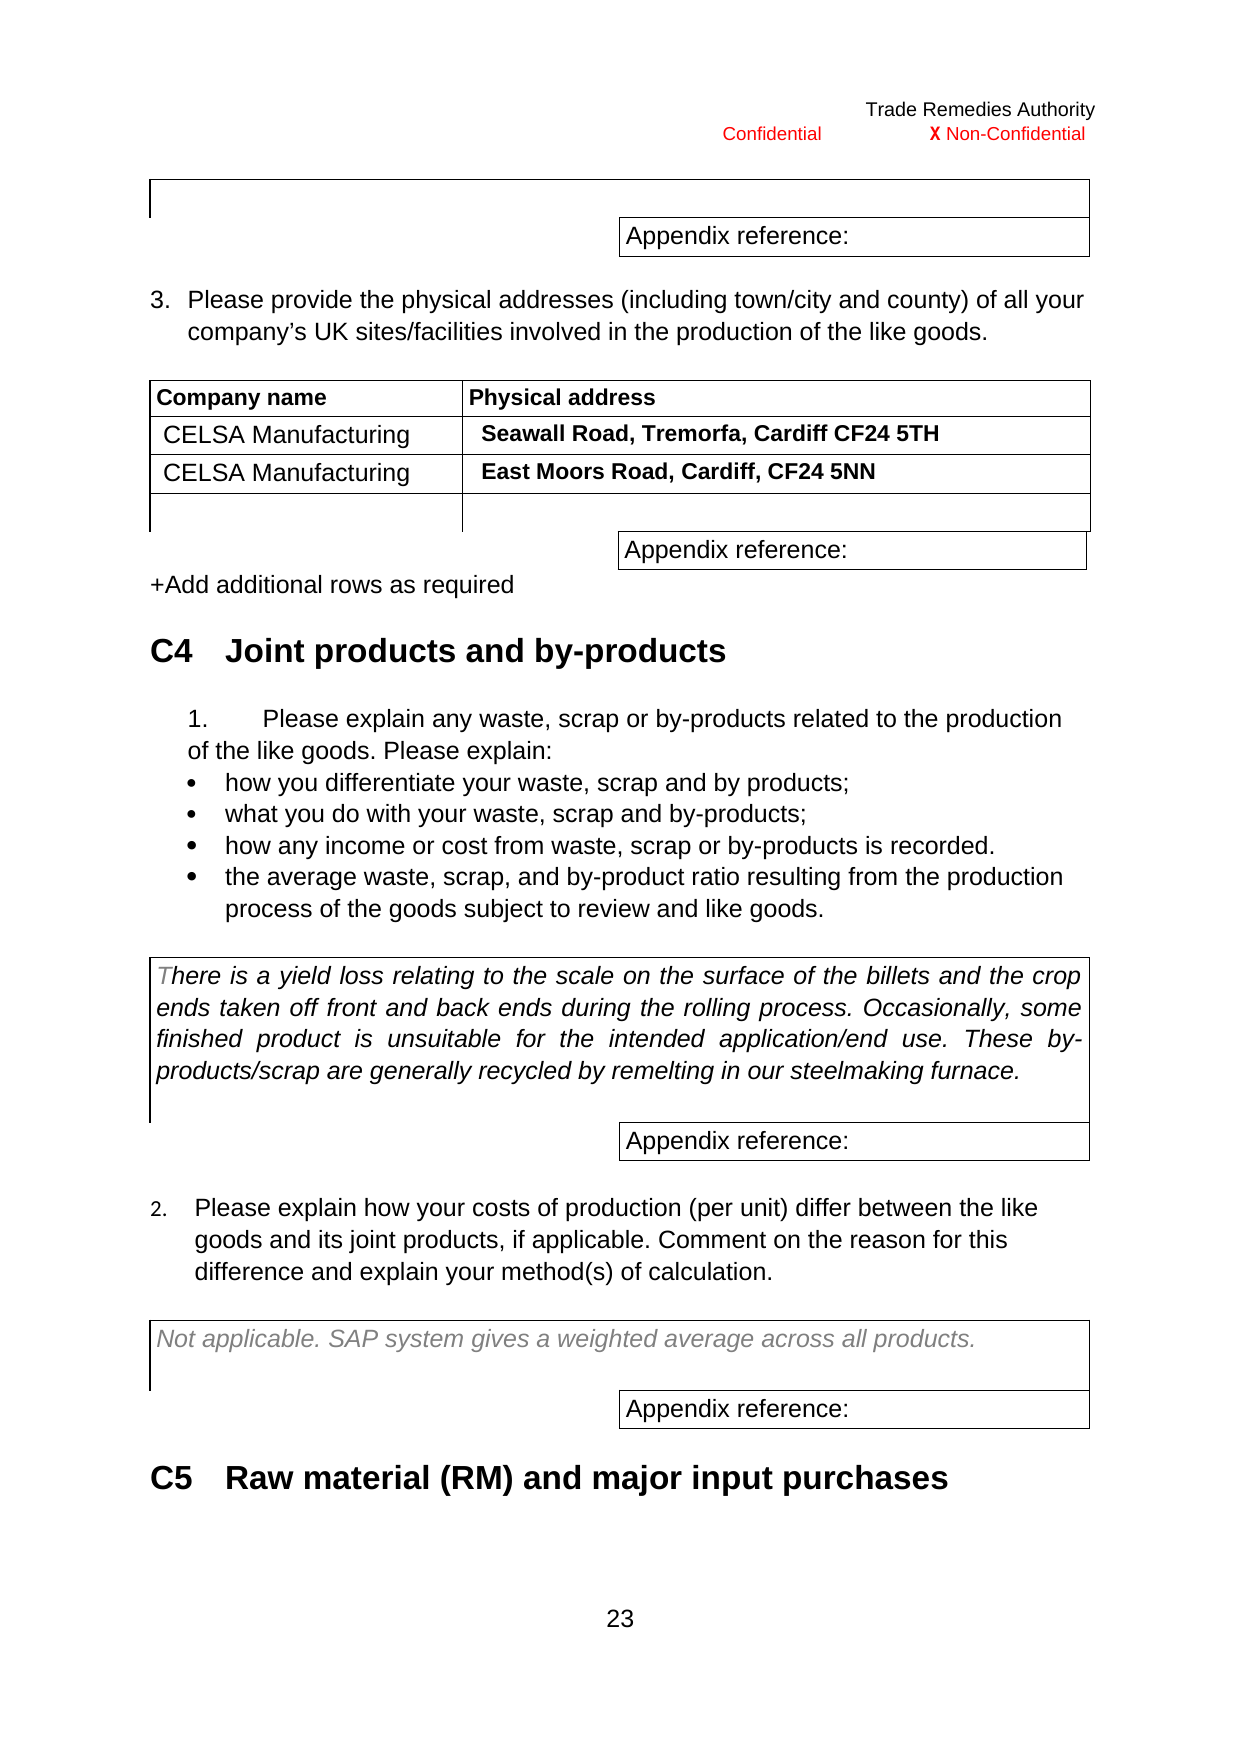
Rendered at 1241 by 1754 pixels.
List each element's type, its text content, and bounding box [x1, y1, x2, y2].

list Please provide the physical addresses (including town/city and county) of all your company’s UK sites/facilities involved in the production of the like goods. [150, 286, 1090, 346]
table_cell [151, 494, 462, 531]
table_cell [150, 218, 619, 256]
table_cell Seawall Road, Tremorfa, Cardiff CF24 5TH [463, 417, 1090, 454]
table_cell Appendix reference: [620, 218, 1089, 256]
table_cell [150, 1391, 619, 1428]
subtitle C5 Raw material (RM) and major input purchases [150, 1458, 1090, 1496]
table_cell CELSA Manufacturing [151, 417, 462, 454]
table_cell East Moors Road, Cardiff, CF24 5NN [463, 455, 1090, 492]
table_cell Appendix reference: [619, 532, 1086, 569]
table_header [151, 180, 1089, 217]
table_header Company name [151, 381, 462, 416]
list how any income or cost from waste, scrap or by-products is recorded. [187, 831, 1090, 859]
table_header Physical address [463, 381, 1090, 416]
table_cell [463, 494, 1090, 531]
table_header There is a yield loss relating to the scale on the surface of the billets and the crop ends taken off front and back ends during the rolling process. Occasionally, some finished product is unsuitable for the intended application/end use. These by-products/scrap are generally recycled by remelting in our steelmaking furnace. [151, 958, 1089, 1122]
subtitle C4 Joint products and by-products [150, 631, 1090, 669]
list how you differentiate your waste, scrap and by products; [187, 768, 1090, 796]
table_cell [150, 532, 618, 569]
table_cell Appendix reference: [620, 1123, 1089, 1160]
table_cell [150, 1123, 619, 1160]
list what you do with your waste, scrap and by-products; [187, 799, 1090, 828]
list the average waste, scrap, and by-product ratio resulting from the production process of the goods subject to review and like goods. [187, 862, 1090, 923]
table_cell Appendix reference: [620, 1391, 1089, 1428]
table_header Not applicable. SAP system gives a weighted average across all products. [151, 1321, 1089, 1389]
table_cell CELSA Manufacturing [151, 455, 462, 492]
text +Add additional rows as required [150, 570, 1090, 599]
list Please explain any waste, scrap or by-products related to the production of the like goods. Please explain: [187, 704, 1090, 765]
list Please explain how your costs of production (per unit) differ between the like goods and its joint products, if applicable. Comment on the reason for this difference and explain your method(s) of calculation. [150, 1193, 1090, 1285]
